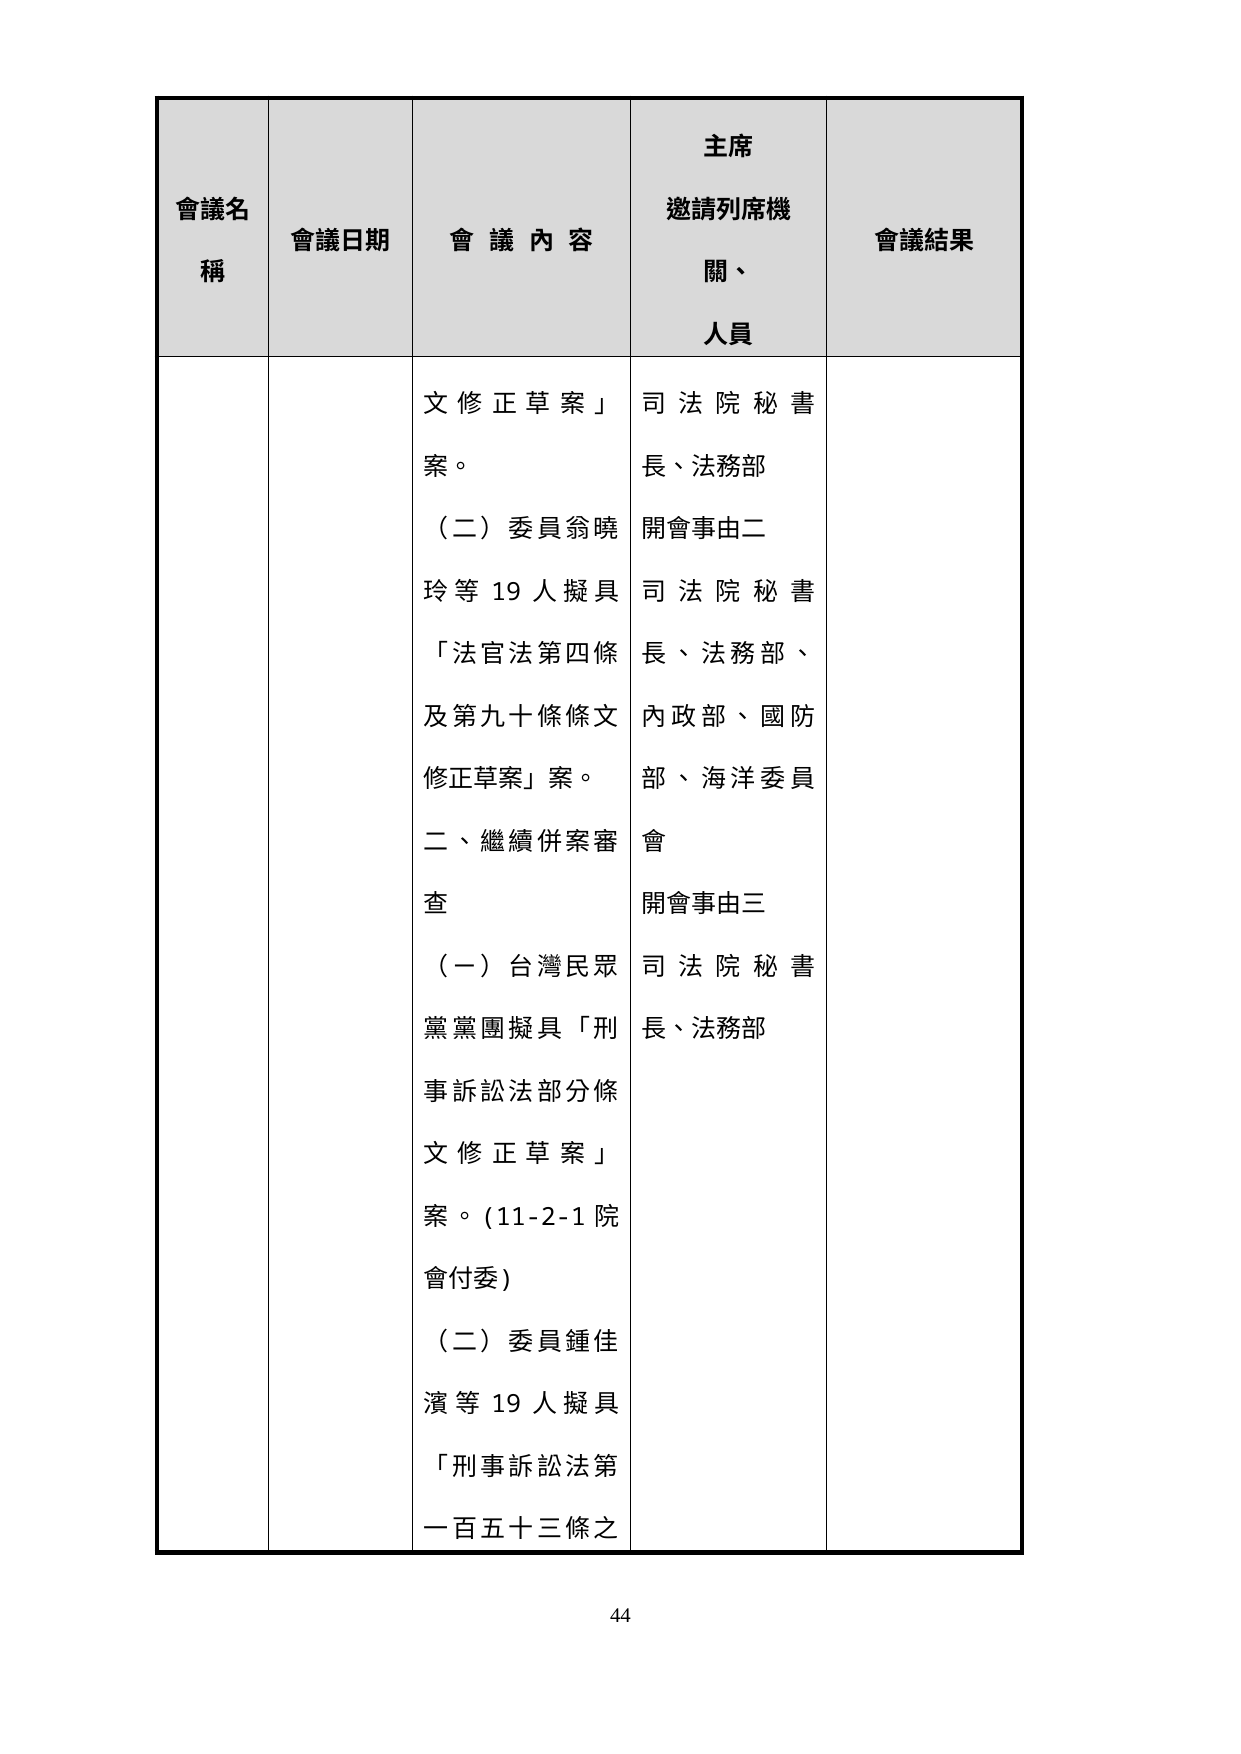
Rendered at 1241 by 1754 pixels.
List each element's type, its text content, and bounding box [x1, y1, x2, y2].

table_header 會議內容 [413, 100, 630, 356]
table_cell [827, 357, 1020, 1550]
table_header 會議日期 [269, 100, 412, 356]
table_header 會議名稱 [159, 100, 268, 356]
table_cell [159, 357, 268, 1550]
table_cell [269, 357, 412, 1550]
table_cell 司法院秘書長、法務部 開會事由二 司法院秘書長、法務部、內政部、國防部、海洋委員會 開會事由三 司法院秘書長、法務部 [631, 357, 826, 1550]
table_cell 文修正草案」案。 （二）委員翁曉玲等19人擬具「法官法第四條及第九十條條文修正草案」案。 二、繼續併案審查 （ㄧ）台灣民眾黨黨團擬具「刑事訴訟法部分條文修正草案」案。(11-2-1院會付委) （二）委員鍾佳濱等19人擬具「刑事訴訟法第一百五十三條之 [413, 357, 630, 1550]
table_header 主席 邀請列席機關、 人員 [631, 100, 826, 356]
table_header 會議結果 [827, 100, 1020, 356]
